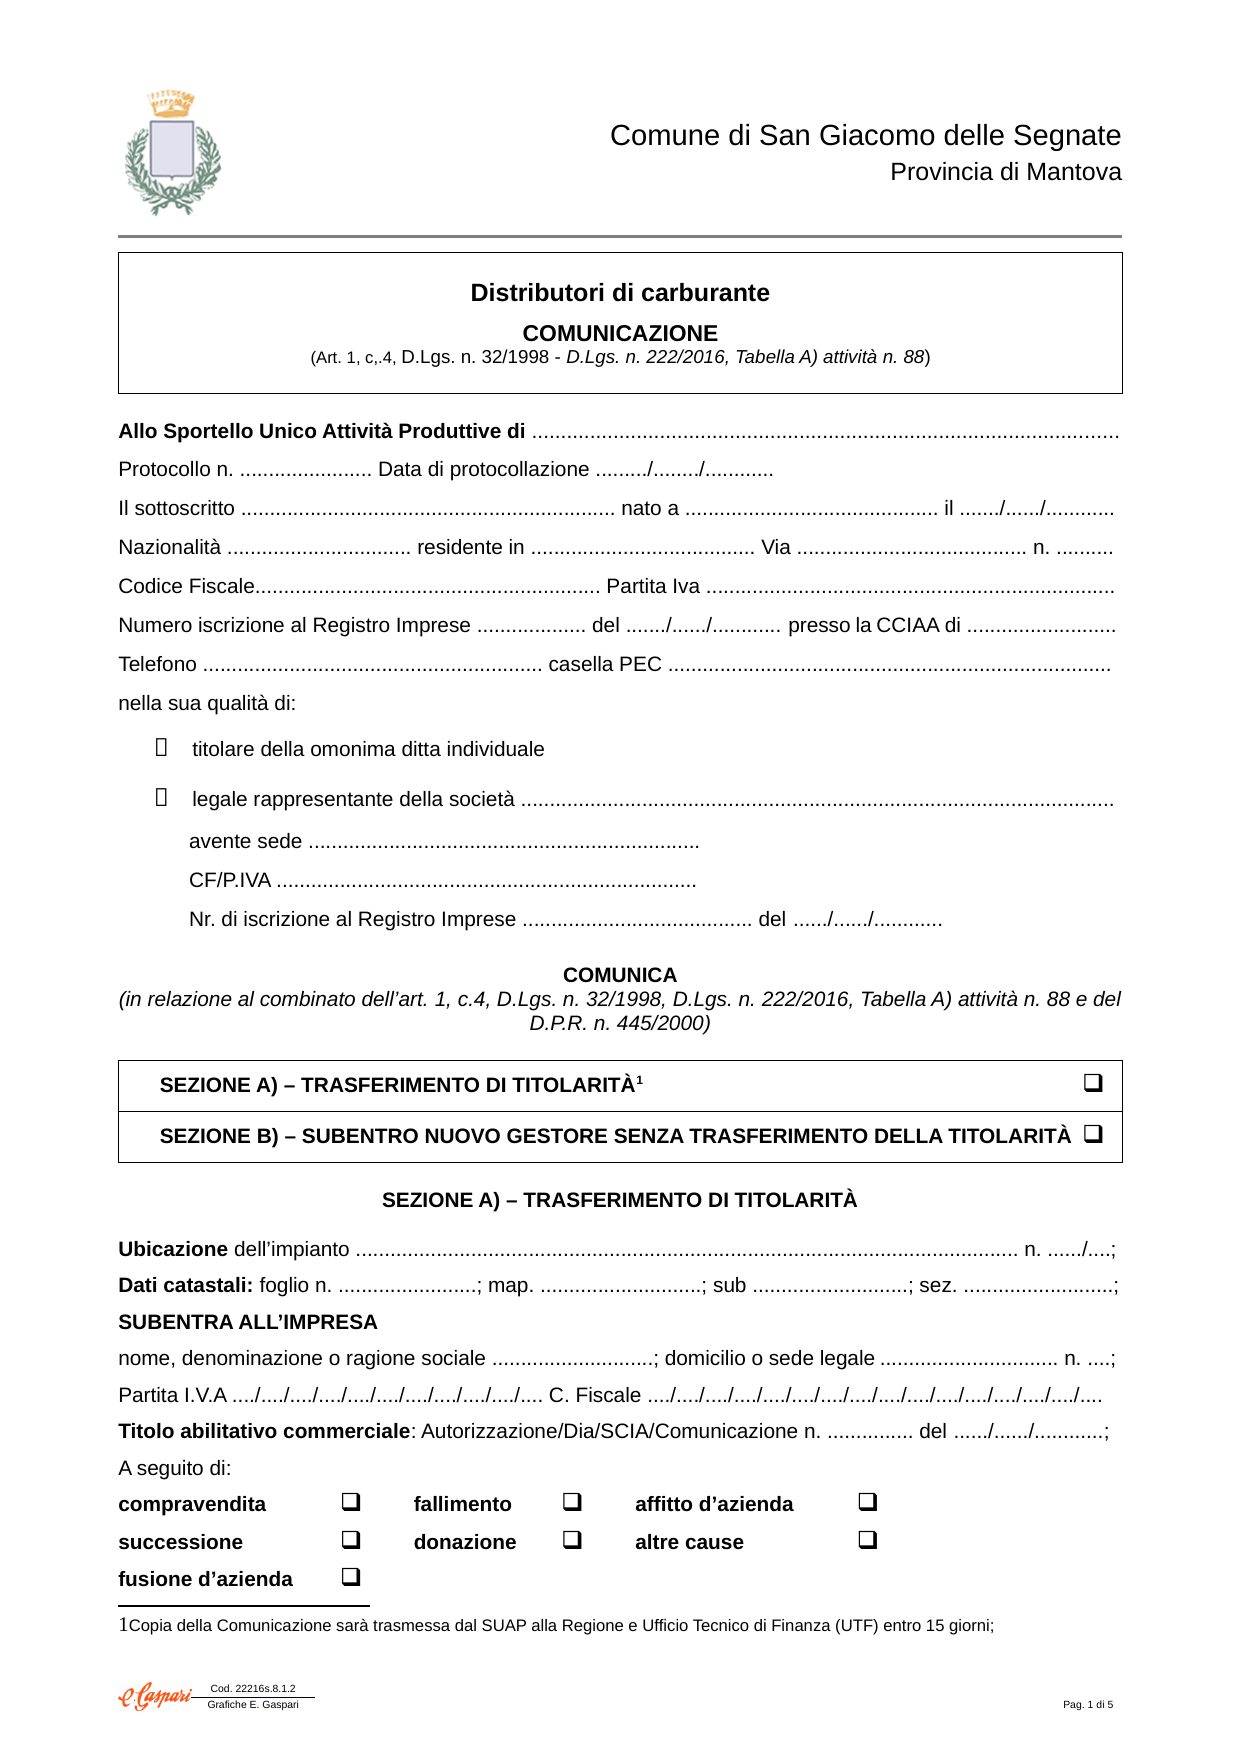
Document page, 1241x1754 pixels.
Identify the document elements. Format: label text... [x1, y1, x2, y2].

text Telefono ........................................................... casella PEC ............................................................................. [118, 652, 1122, 676]
text Protocollo n. ....................... Data di protocollazione ........./......../............ [118, 457, 1122, 481]
table_header Distributori di carburante COMUNICAZIONE (Art. 1, c,.4, D.Lgs. n. 32/1998 - D.Lgs. n. 222/2016, Tabella A) attività n. 88) [119, 253, 1122, 392]
picture [122, 152, 224, 157]
text Provincia di Mantova [118, 157, 1122, 185]
picture [118, 1682, 192, 1711]
text avente sede .................................................................... [189, 829, 1122, 853]
text Il sottoscritto ................................................................. nato a ............................................ il ......./....../............ [118, 496, 1122, 520]
text nella sua qualità di: [118, 690, 1122, 714]
text CF/P.IVA ......................................................................... [189, 868, 1122, 892]
text compravendita  fallimento  affitto d’azienda  [118, 1492, 1122, 1517]
text  legale rappresentante della società ....................................................................................................... [153, 779, 1122, 813]
table_header SEZIONE A) – TRASFERIMENTO DI TITOLARITÀ  [119, 1061, 1122, 1111]
text nome, denominazione o ragione sociale ............................; domicilio o sede legale ............................... n. ....; [118, 1346, 1122, 1370]
text Comune di San Giacomo delle Segnate [118, 118, 1122, 152]
text Ubicazione dell’impianto ................................................................................................................... n. ....../....; [118, 1237, 1122, 1261]
text Numero iscrizione al Registro Imprese ................... del ......./....../............ presso la CCIAA di .......................... [118, 613, 1122, 637]
table_cell SEZIONE B) – SUBENTRO NUOVO GESTORE SENZA TRASFERIMENTO DELLA TITOLARITÀ  [119, 1112, 1122, 1162]
text Nr. di iscrizione al Registro Imprese ........................................ del ....../....../............ [189, 907, 1122, 931]
picture [122, 87, 224, 118]
text SUBENTRA ALL’IMPRESA [118, 1310, 1122, 1334]
text Dati catastali: foglio n. ........................; map. ............................; sub ...........................; sez. ..........................; [118, 1273, 1122, 1297]
text Partita I.V.A ..../..../..../..../..../..../..../..../..../..../.... C. Fiscale ..../..../..../..../..../..../..../..../..../..../..../..../..../..../..../.... [118, 1383, 1122, 1407]
text SEZIONE A) – TRASFERIMENTO DI TITOLARITÀ [118, 1188, 1122, 1212]
text  titolare della omonima ditta individuale [153, 729, 1122, 763]
text Titolo abilitativo commerciale: Autorizzazione/Dia/SCIA/Comunicazione n. ............... del ....../....../............; [118, 1419, 1122, 1443]
text A seguito di: [118, 1456, 1122, 1479]
text Allo Sportello Unico Attività Produttive di [118, 418, 1122, 442]
text Codice Fiscale............................................................ Partita Iva ....................................................................... [118, 574, 1122, 598]
text COMUNICA [118, 963, 1122, 987]
picture [122, 185, 224, 219]
text (in relazione al combinato dell’art. 1, c.4, D.Lgs. n. 32/1998, D.Lgs. n. 222/2016, Tabella A) attività n. 88 e del D.P.R. n. 445/2000) [118, 987, 1122, 1035]
text successione  donazione  altre cause  [118, 1529, 1122, 1554]
text Nazionalità ................................ residente in ....................................... Via ........................................ n. .......... [118, 535, 1122, 559]
text fusione d’azienda  [118, 1567, 1122, 1592]
